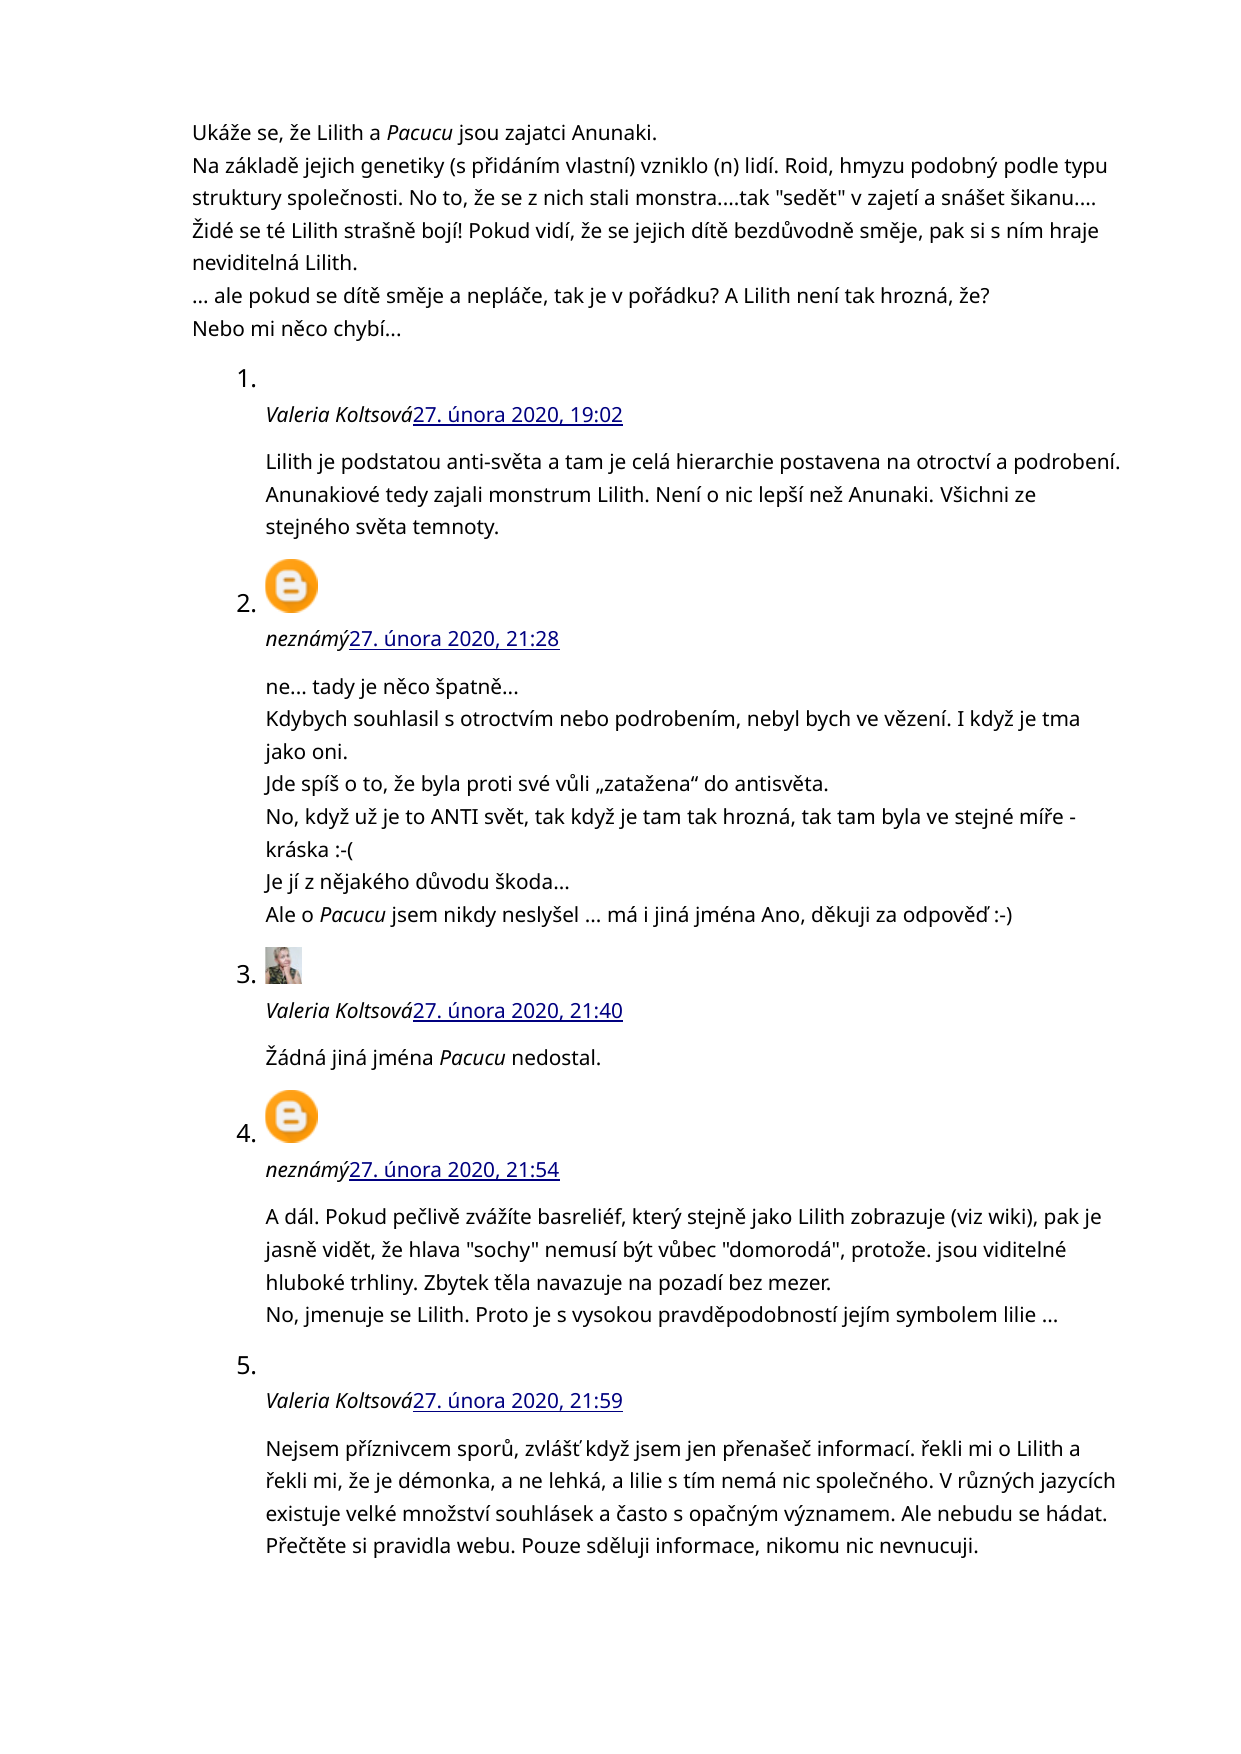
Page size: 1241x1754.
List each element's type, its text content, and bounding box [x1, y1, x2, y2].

text Ukáže se, že Lilith a Pacucu jsou zajatci Anunaki. Na základě jejich genetiky (s přidáním vlastní) vzniklo (n) lidí. Roid, hmyzu podobný podle typu struktury společnosti. No to, že se z nich stali monstra....tak "sedět" v zajetí a snášet šikanu.... Židé se té Lilith strašně bojí! Pokud vidí, že se jejich dítě bezdůvodně směje, pak si s ním hraje neviditelná Lilith. ... ale pokud se dítě směje a nepláče, tak je v pořádku? A Lilith není tak hrozná, že? Nebo mi něco chybí... [192, 118, 1122, 342]
text A dál. Pokud pečlivě zvážíte basreliéf, který stejně jako Lilith zobrazuje (viz wiki), pak je jasně vidět, že hlava "sochy" nemusí být vůbec "domorodá", protože. jsou viditelné hluboké trhliny. Zbytek těla navazuje na pozadí bez mezer. No, jmenuje se Lilith. Proto je s vysokou pravděpodobností jejím symbolem lilie ... [265, 1202, 1122, 1329]
picture [265, 559, 318, 613]
text Valeria Koltsová27. února 2020, 21:59 [265, 1387, 1122, 1415]
picture [265, 1090, 318, 1143]
text Lilith je podstatou anti-světa a tam je celá hierarchie postavena na otroctví a podrobení. Anunakiové tedy zajali monstrum Lilith. Není o nic lepší než Anunaki. Všichni ze stejného světa temnoty. [265, 447, 1122, 541]
text Valeria Koltsová27. února 2020, 21:40 [265, 996, 1122, 1024]
text neznámý27. února 2020, 21:28 [265, 624, 1122, 653]
picture [265, 947, 302, 984]
text neznámý27. února 2020, 21:54 [265, 1155, 1122, 1184]
text Žádná jiná jména Pacucu nedostal. [265, 1043, 1122, 1072]
text Nejsem příznivcem sporů, zvlášť když jsem jen přenašeč informací. řekli mi o Lilith a řekli mi, že je démonka, a ne lehká, a lilie s tím nemá nic společného. V různých jazycích existuje velké množství souhlásek a často s opačným významem. Ale nebudu se hádat. Přečtěte si pravidla webu. Pouze sděluji informace, nikomu nic nevnucuji. [265, 1434, 1122, 1560]
text ne... tady je něco špatně... Kdybych souhlasil s otroctvím nebo podrobením, nebyl bych ve vězení. I když je tma jako oni. Jde spíš o to, že byla proti své vůli „zatažena“ do antisvěta. No, když už je to ANTI svět, tak když je tam tak hrozná, tak tam byla ve stejné míře - kráska :-( Je jí z nějakého důvodu škoda... Ale o Pacucu jsem nikdy neslyšel ... má i jiná jména Ano, děkuji za odpověď :-) [265, 672, 1122, 928]
text Valeria Koltsová27. února 2020, 19:02 [265, 400, 1122, 428]
